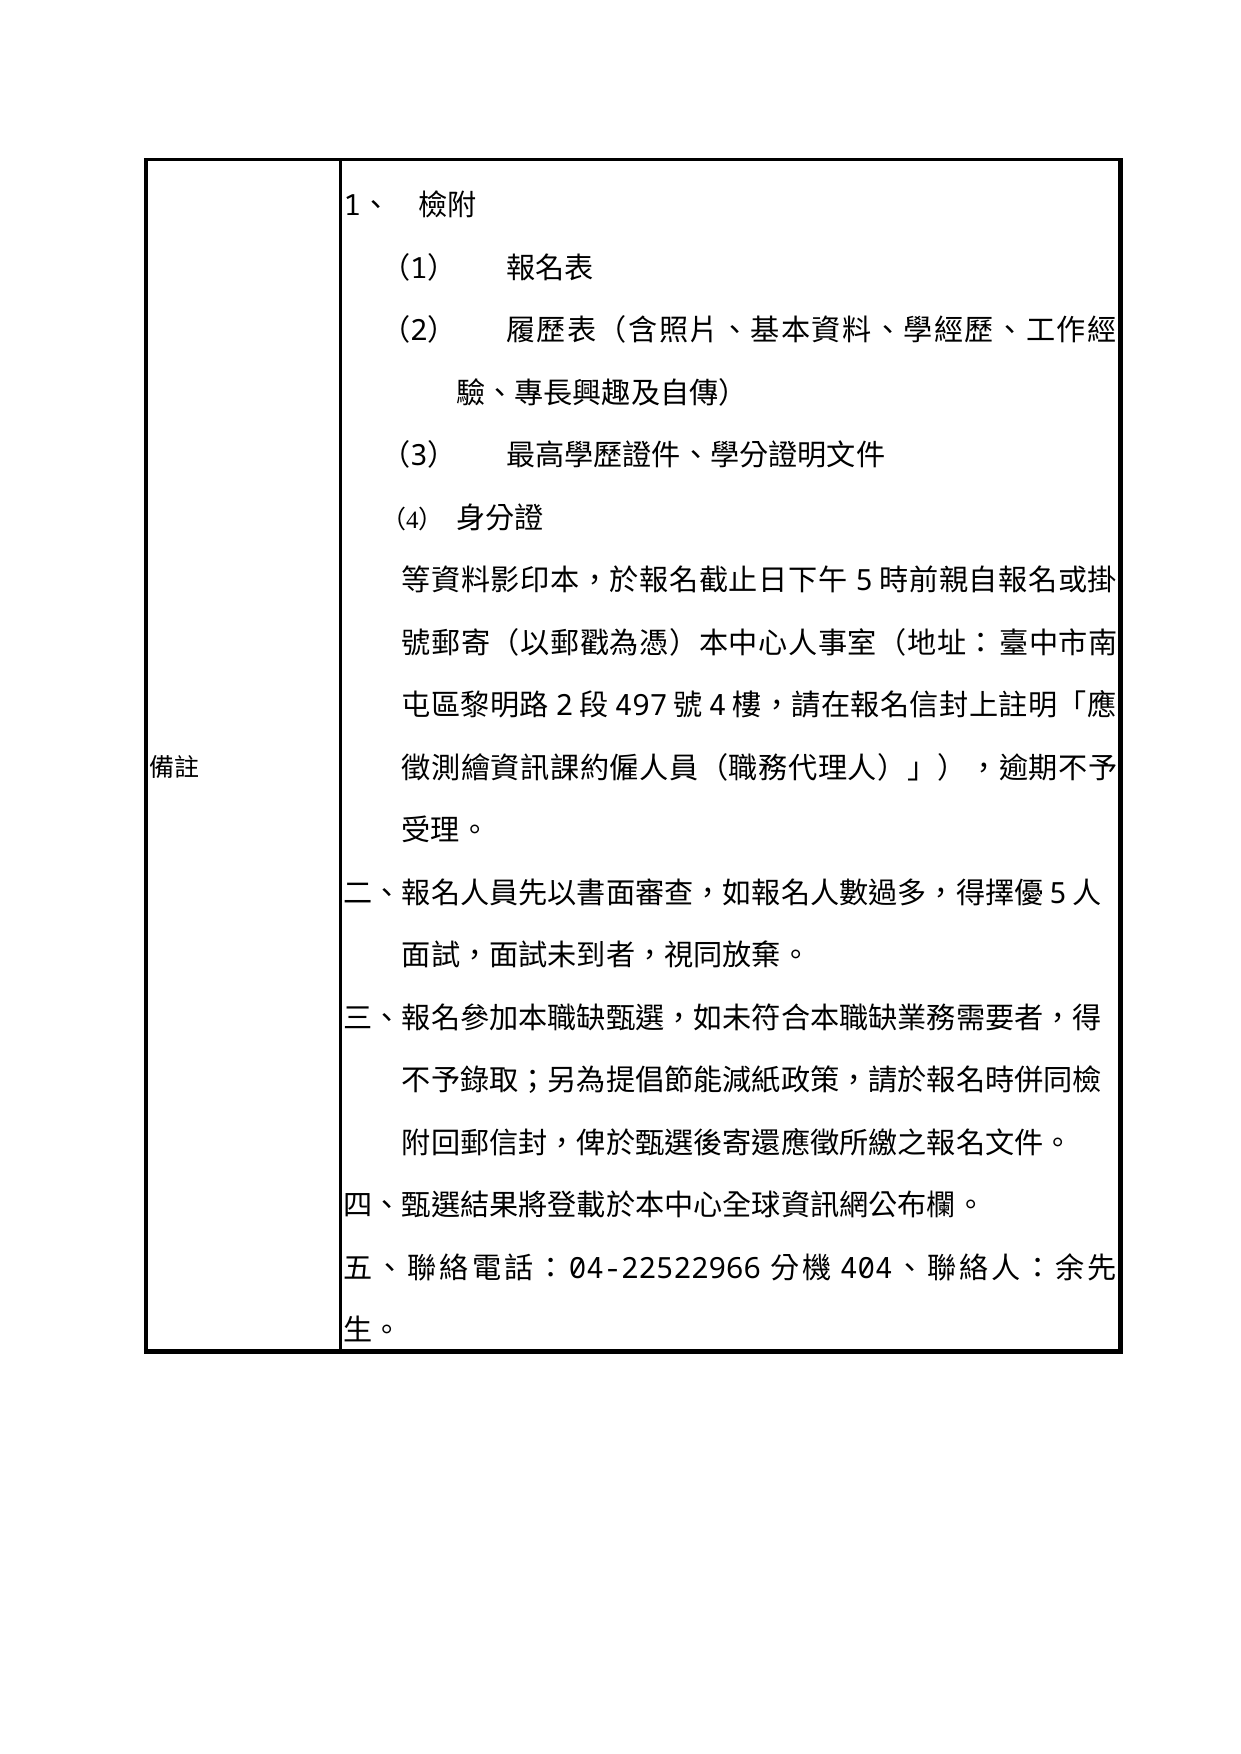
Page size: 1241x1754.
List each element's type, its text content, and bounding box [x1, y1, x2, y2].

table_cell [146, 1354, 1121, 1416]
table_cell 檢附 報名表 履歷表（含照片、基本資料、學經歷、工作經驗、專長興趣及自傳） 最高學歷證件、學分證明文件 身分證 等資料影印本，於報名截止日下午5時前親自報名或掛號郵寄（以郵戳為憑）本中心人事室（地址：臺中市南屯區黎明路2段497號4樓，請在報名信封上註明「應徵測繪資訊課約僱人員（職務代理人）」），逾期不予受理。 二、報名人員先以書面審查，如報名人數過多，得擇優5人面試，面試未到者，視同放棄。 三、報名參加本職缺甄選，如未符合本職缺業務需要者，得不予錄取；另為提倡節能減紙政策，請於報名時併同檢附回郵信封，俾於甄選後寄還應徵所繳之報名文件。 四、甄選結果將登載於本中心全球資訊網公布欄。 五、聯絡電話：04-22522966分機404、聯絡人：余先生。 [342, 161, 1118, 1349]
table_cell 備註 [148, 161, 339, 1349]
